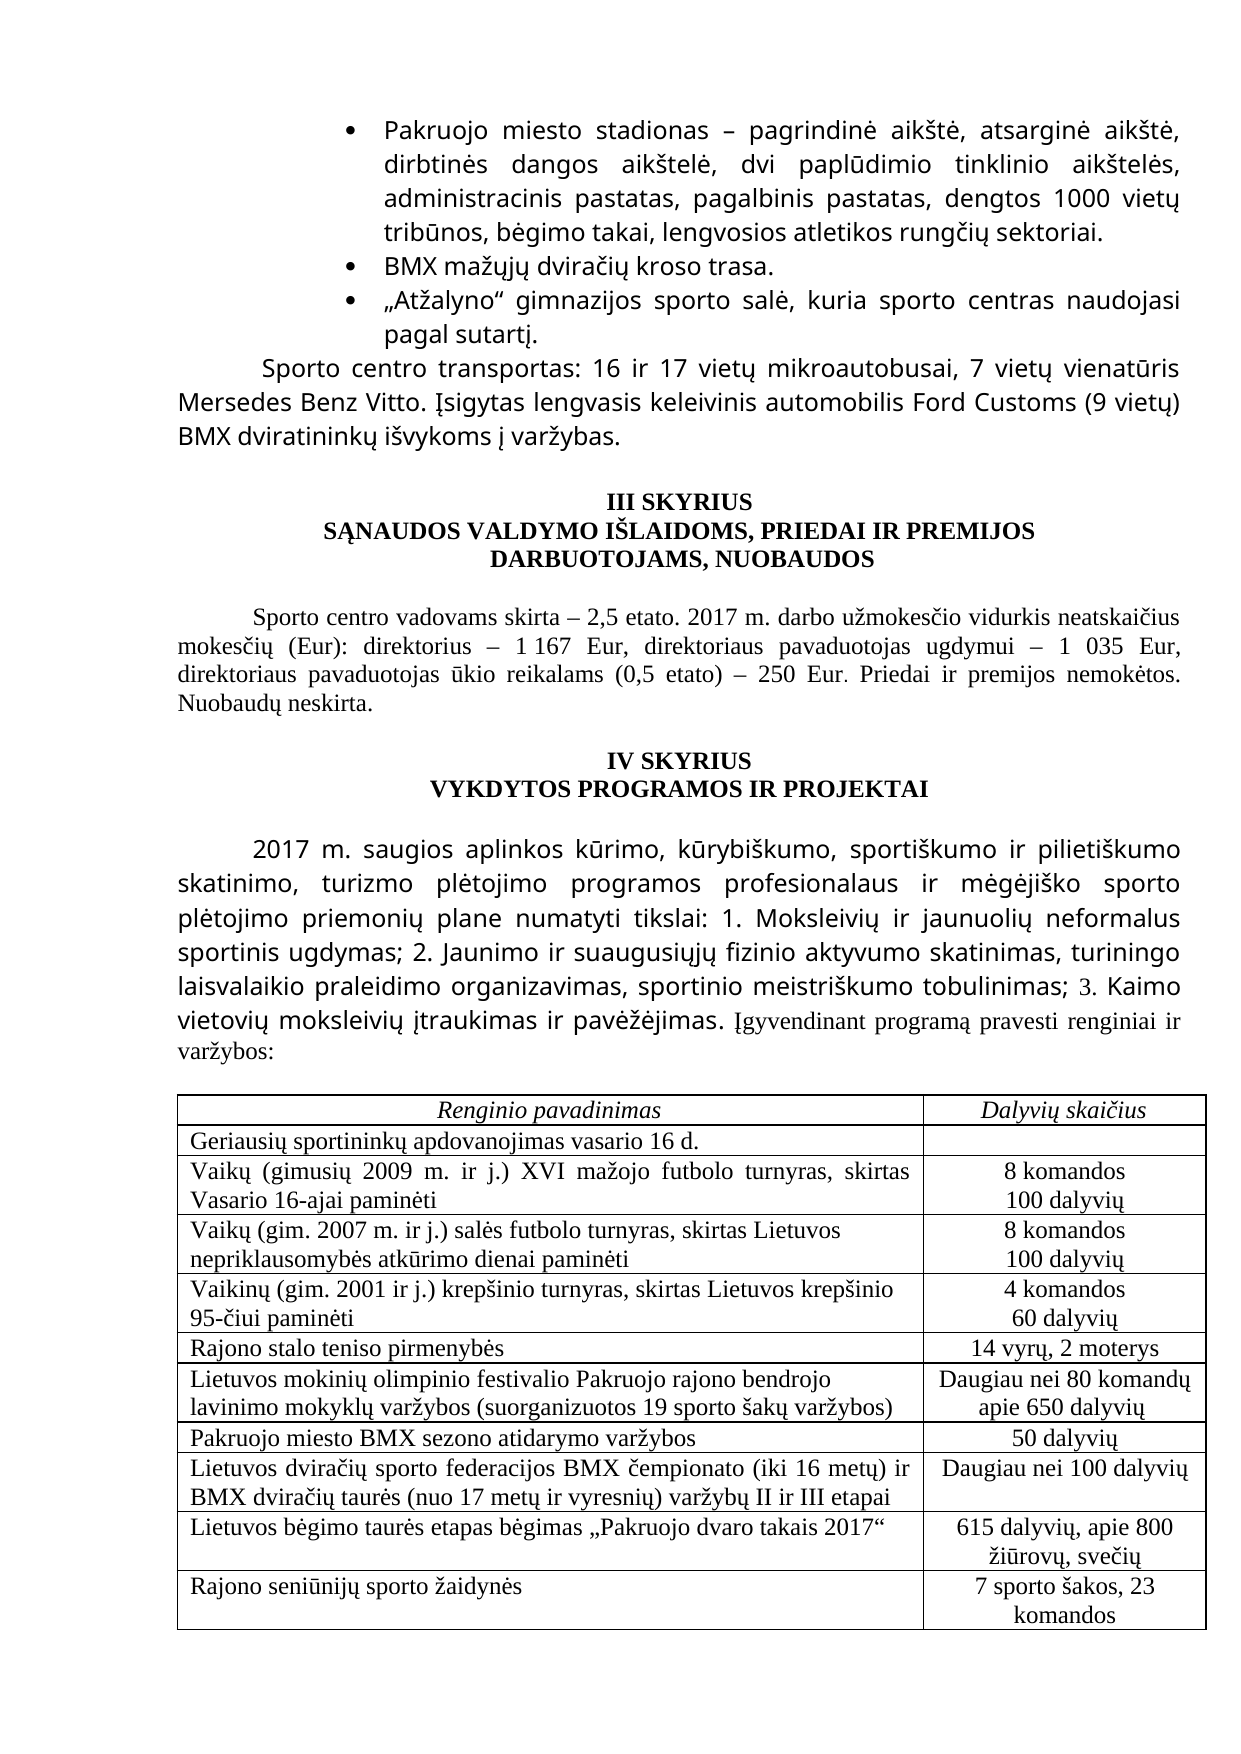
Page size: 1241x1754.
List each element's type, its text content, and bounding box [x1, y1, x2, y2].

table_cell 615 dalyvių, apie 800 žiūrovų, svečių [924, 1512, 1205, 1569]
text Sporto centro transportas: 16 ir 17 vietų mikroautobusai, 7 vietų vienatūris Mersedes Benz Vitto. Įsigytas lengvasis keleivinis automobilis Ford Customs (9 vietų) BMX dviratininkų išvykoms į varžybas. [177, 351, 1181, 453]
text SĄNAUDOS VALDYMO IŠLAIDOMS, PRIEDAI IR PREMIJOS [177, 516, 1181, 544]
table_cell Geriausių sportininkų apdovanojimas vasario 16 d. [178, 1126, 923, 1154]
list „Atžalyno“ gimnazijos sporto salė, kuria sporto centras naudojasi pagal sutartį. [346, 283, 1181, 351]
table_cell Vaikinų (gim. 2001 ir j.) krepšinio turnyras, skirtas Lietuvos krepšinio 95-čiui paminėti [178, 1274, 923, 1332]
table_cell Vaikų (gimusių 2009 m. ir j.) XVI mažojo futbolo turnyras, skirtas Vasario 16-ajai paminėti [178, 1156, 923, 1214]
text 2017 m. saugios aplinkos kūrimo, kūrybiškumo, sportiškumo ir pilietiškumo skatinimo, turizmo plėtojimo programos profesionalaus ir mėgėjiško sporto plėtojimo priemonių plane numatyti tikslai: 1. Moksleivių ir jaunuolių neformalus sportinis ugdymas; 2. Jaunimo ir suaugusiųjų fizinio aktyvumo skatinimas, turiningo laisvalaikio praleidimo organizavimas, sportinio meistriškumo tobulinimas; 3. Kaimo vietovių moksleivių įtraukimas ir pavėžėjimas. Įgyvendinant programą pravesti renginiai ir varžybos: [177, 832, 1181, 1065]
table_cell 8 komandos 100 dalyvių [924, 1215, 1205, 1273]
table_cell Pakruojo miesto BMX sezono atidarymo varžybos [178, 1423, 923, 1451]
table_cell Rajono seniūnijų sporto žaidynės [178, 1571, 923, 1629]
text Sporto centro vadovams skirta – 2,5 etato. 2017 m. darbo užmokesčio vidurkis neatskaičius mokesčių (Eur): direktorius – 1 167 Eur, direktoriaus pavaduotojas ugdymui – 1 035 Eur, direktoriaus pavaduotojas ūkio reikalams (0,5 etato) – 250 Eur. Priedai ir premijos nemokėtos. Nuobaudų neskirta. [177, 602, 1181, 717]
table_cell 14 vyrų, 2 moterys [924, 1333, 1205, 1362]
table_header Dalyvių skaičius [924, 1096, 1205, 1124]
list Pakruojo miesto stadionas – pagrindinė aikštė, atsarginė aikštė, dirbtinės dangos aikštelė, dvi paplūdimio tinklinio aikštelės, administracinis pastatas, pagalbinis pastatas, dengtos 1000 vietų tribūnos, bėgimo takai, lengvosios atletikos rungčių sektoriai. [346, 112, 1181, 249]
table_cell 8 komandos 100 dalyvių [924, 1156, 1205, 1214]
list BMX mažųjų dviračių kroso trasa. [346, 249, 1181, 283]
text VYKDYTOS PROGRAMOS IR PROJEKTAI [177, 774, 1181, 803]
table_header Renginio pavadinimas [178, 1096, 923, 1124]
table_cell 4 komandos 60 dalyvių [924, 1274, 1205, 1332]
table_cell Vaikų (gim. 2007 m. ir j.) salės futbolo turnyras, skirtas Lietuvos nepriklausomybės atkūrimo dienai paminėti [178, 1215, 923, 1273]
table_cell Lietuvos mokinių olimpinio festivalio Pakruojo rajono bendrojo lavinimo mokyklų varžybos (suorganizuotos 19 sporto šakų varžybos) [178, 1364, 923, 1421]
text DARBUOTOJAMS, NUOBAUDOS [177, 544, 1181, 573]
table_cell Daugiau nei 100 dalyvių [924, 1453, 1205, 1511]
text IV SKYRIUS [177, 746, 1181, 774]
table_cell Daugiau nei 80 komandų apie 650 dalyvių [924, 1364, 1205, 1421]
table_cell Lietuvos dviračių sporto federacijos BMX čempionato (iki 16 metų) ir BMX dviračių taurės (nuo 17 metų ir vyresnių) varžybų II ir III etapai [178, 1453, 923, 1511]
text III SKYRIUS [177, 487, 1181, 516]
table_cell Lietuvos bėgimo taurės etapas bėgimas „Pakruojo dvaro takais 2017“ [178, 1512, 923, 1569]
table_cell [924, 1126, 1205, 1154]
table_cell 50 dalyvių [924, 1423, 1205, 1451]
table_cell Rajono stalo teniso pirmenybės [178, 1333, 923, 1362]
table_cell 7 sporto šakos, 23 komandos [924, 1571, 1205, 1629]
